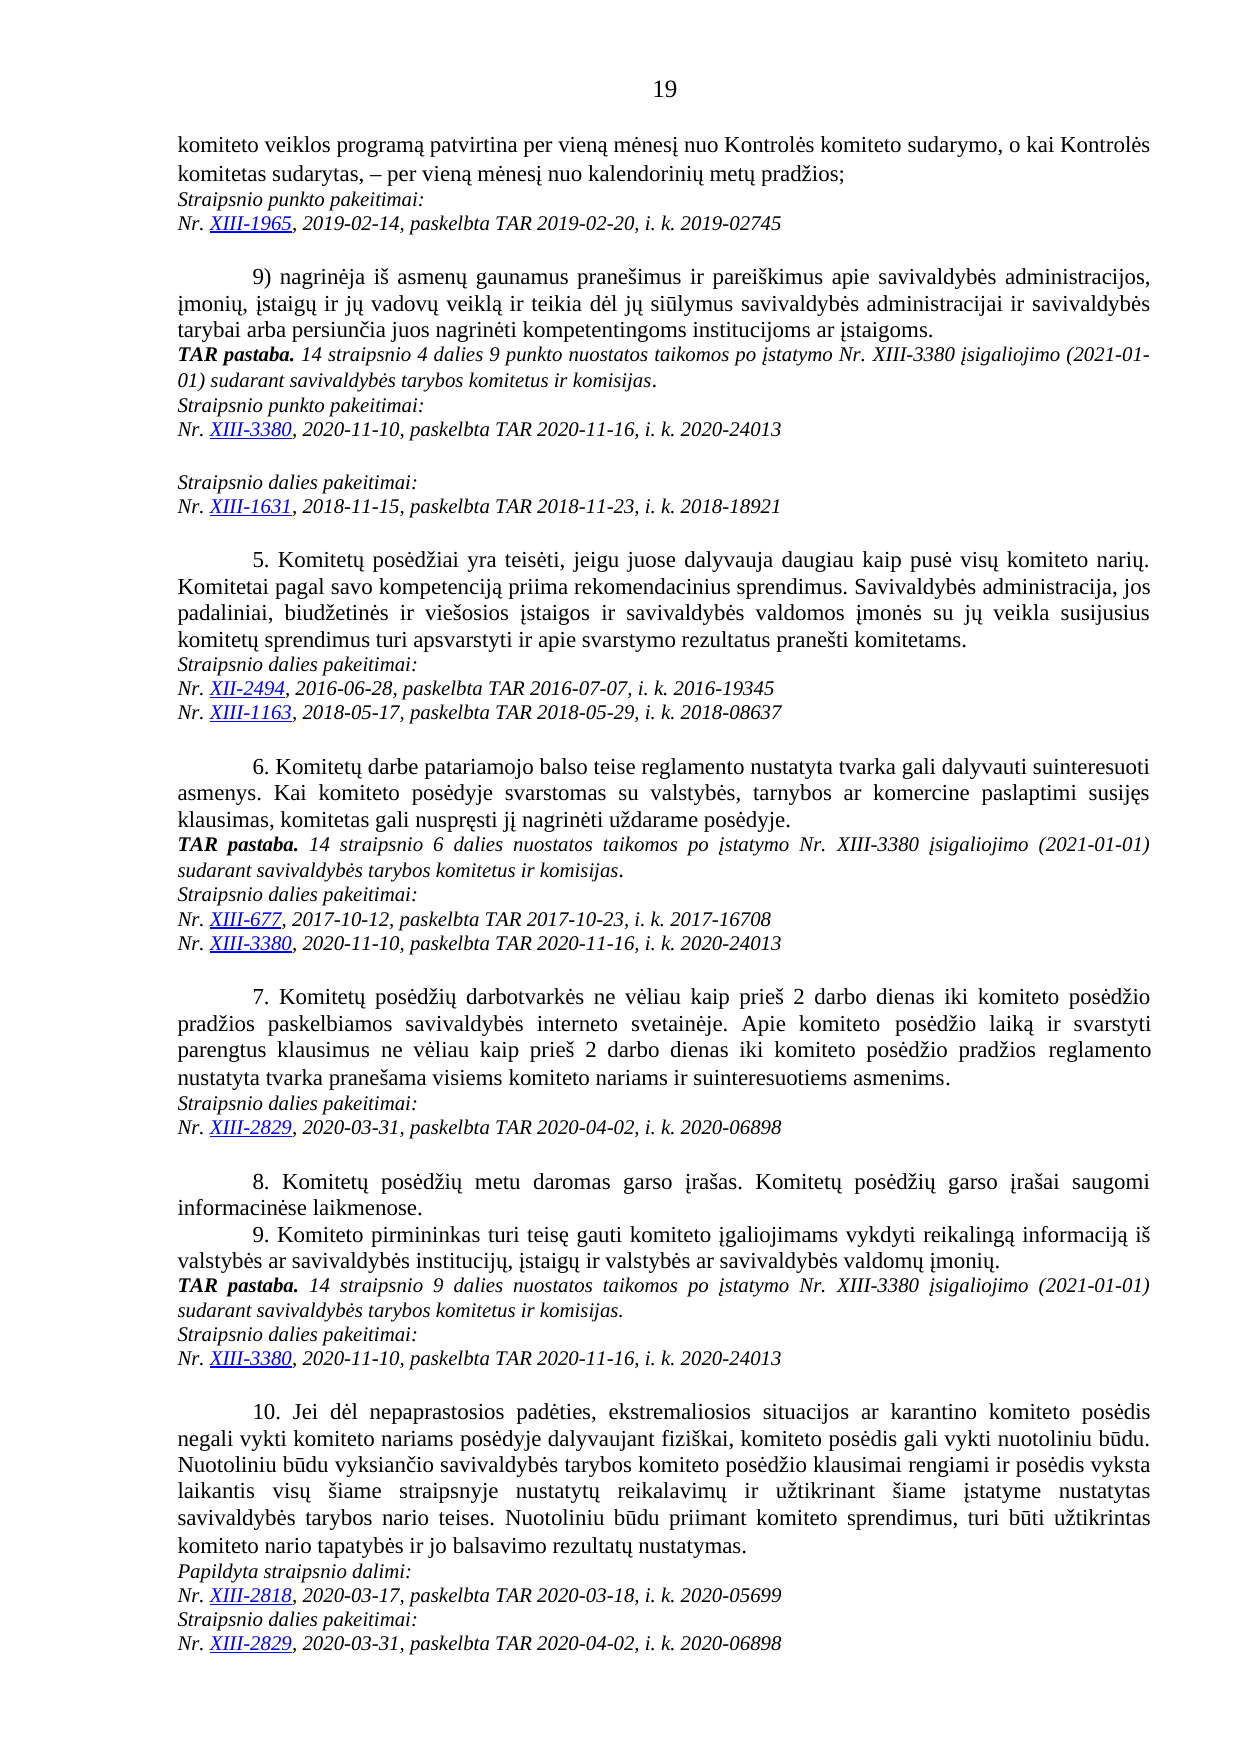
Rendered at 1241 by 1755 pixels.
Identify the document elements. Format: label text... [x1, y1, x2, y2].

text Papildyta straipsnio dalimi: [177, 1559, 1152, 1583]
text Straipsnio dalies pakeitimai: [177, 882, 1152, 906]
text Nr. XIII-1631, 2018-11-15, paskelbta TAR 2018-11-23, i. k. 2018-18921 [177, 494, 1152, 518]
text Nr. XIII-1163, 2018-05-17, paskelbta TAR 2018-05-29, i. k. 2018-08637 [177, 700, 1152, 724]
text Straipsnio dalies pakeitimai: [177, 470, 1152, 494]
text Nr. XIII-2818, 2020-03-17, paskelbta TAR 2020-03-18, i. k. 2020-05699 [177, 1583, 1152, 1607]
text Nr. XIII-677, 2017-10-12, paskelbta TAR 2017-10-23, i. k. 2017-16708 [177, 906, 1152, 931]
text 5. Komitetų posėdžiai yra teisėti, jeigu juose dalyvauja daugiau kaip pusė visų komiteto narių. Komitetai pagal savo kompetenciją priima rekomendacinius sprendimus. Savivaldybės administracija, jos padaliniai, biudžetinės ir viešosios įstaigos ir savivaldybės valdomos įmonės su jų veikla susijusius komitetų sprendimus turi apsvarstyti ir apie svarstymo rezultatus pranešti komitetams. [177, 547, 1152, 652]
text TAR pastaba. 14 straipsnio 4 dalies 9 punkto nuostatos taikomos po įstatymo Nr. XIII-3380 įsigaliojimo (2021-01-01) sudarant savivaldybės tarybos komitetus ir komisijas. [177, 342, 1152, 393]
text Nr. XIII-2829, 2020-03-31, paskelbta TAR 2020-04-02, i. k. 2020-06898 [177, 1631, 1152, 1655]
text 9) nagrinėja iš asmenų gaunamus pranešimus ir pareiškimus apie savivaldybės administracijos, įmonių, įstaigų ir jų vadovų veiklą ir teikia dėl jų siūlymus savivaldybės administracijai ir savivaldybės tarybai arba persiunčia juos nagrinėti kompetentingoms institucijoms ar įstaigoms. [177, 263, 1152, 342]
text TAR pastaba. 14 straipsnio 6 dalies nuostatos taikomos po įstatymo Nr. XIII-3380 įsigaliojimo (2021-01-01) sudarant savivaldybės tarybos komitetus ir komisijas. [177, 832, 1152, 882]
text 10. Jei dėl nepaprastosios padėties, ekstremaliosios situacijos ar karantino komiteto posėdis negali vykti komiteto nariams posėdyje dalyvaujant fiziškai, komiteto posėdis gali vykti nuotoliniu būdu. Nuotoliniu būdu vyksiančio savivaldybės tarybos komiteto posėdžio klausimai rengiami ir posėdis vyksta laikantis visų šiame straipsnyje nustatytų reikalavimų ir užtikrinant šiame įstatyme nustatytas savivaldybės tarybos nario teises. Nuotoliniu būdu priimant komiteto sprendimus, turi būti užtikrintas komiteto nario tapatybės ir jo balsavimo rezultatų nustatymas. [177, 1398, 1152, 1559]
text Straipsnio dalies pakeitimai: [177, 1322, 1152, 1346]
text Nr. XIII-3380, 2020-11-10, paskelbta TAR 2020-11-16, i. k. 2020-24013 [177, 1346, 1152, 1370]
text 8. Komitetų posėdžių metu daromas garso įrašas. Komitetų posėdžių garso įrašai saugomi informacinėse laikmenose. [177, 1168, 1152, 1221]
text Straipsnio dalies pakeitimai: [177, 1607, 1152, 1631]
text Nr. XIII-3380, 2020-11-10, paskelbta TAR 2020-11-16, i. k. 2020-24013 [177, 417, 1152, 441]
text Straipsnio punkto pakeitimai: [177, 393, 1152, 417]
text Nr. XIII-1965, 2019-02-14, paskelbta TAR 2019-02-20, i. k. 2019-02745 [177, 211, 1152, 234]
text TAR pastaba. 14 straipsnio 9 dalies nuostatos taikomos po įstatymo Nr. XIII-3380 įsigaliojimo (2021-01-01) sudarant savivaldybės tarybos komitetus ir komisijas. [177, 1273, 1152, 1322]
text 6. Komitetų darbe patariamojo balso teise reglamento nustatyta tvarka gali dalyvauti suinteresuoti asmenys. Kai komiteto posėdyje svarstomas su valstybės, tarnybos ar komercine paslaptimi susijęs klausimas, komitetas gali nuspręsti jį nagrinėti uždarame posėdyje. [177, 753, 1152, 832]
text Straipsnio punkto pakeitimai: [177, 186, 1152, 211]
text 9. Komiteto pirmininkas turi teisę gauti komiteto įgaliojimams vykdyti reikalingą informaciją iš valstybės ar savivaldybės institucijų, įstaigų ir valstybės ar savivaldybės valdomų įmonių. [177, 1221, 1152, 1273]
text Nr. XIII-3380, 2020-11-10, paskelbta TAR 2020-11-16, i. k. 2020-24013 [177, 931, 1152, 954]
text Nr. XIII-2829, 2020-03-31, paskelbta TAR 2020-04-02, i. k. 2020-06898 [177, 1115, 1152, 1139]
text komiteto veiklos programą patvirtina per vieną mėnesį nuo Kontrolės komiteto sudarymo, o kai Kontrolės komitetas sudarytas, – per vieną mėnesį nuo kalendorinių metų pradžios; [177, 131, 1152, 186]
text Straipsnio dalies pakeitimai: [177, 652, 1152, 676]
text Nr. XII-2494, 2016-06-28, paskelbta TAR 2016-07-07, i. k. 2016-19345 [177, 676, 1152, 700]
text 7. Komitetų posėdžių darbotvarkės ne vėliau kaip prieš 2 darbo dienas iki komiteto posėdžio pradžios paskelbiamos savivaldybės interneto svetainėje. Apie komiteto posėdžio laiką ir svarstyti parengtus klausimus ne vėliau kaip prieš 2 darbo dienas iki komiteto posėdžio pradžios reglamento nustatyta tvarka pranešama visiems komiteto nariams ir suinteresuotiems asmenims. [177, 983, 1152, 1091]
text Straipsnio dalies pakeitimai: [177, 1091, 1152, 1115]
